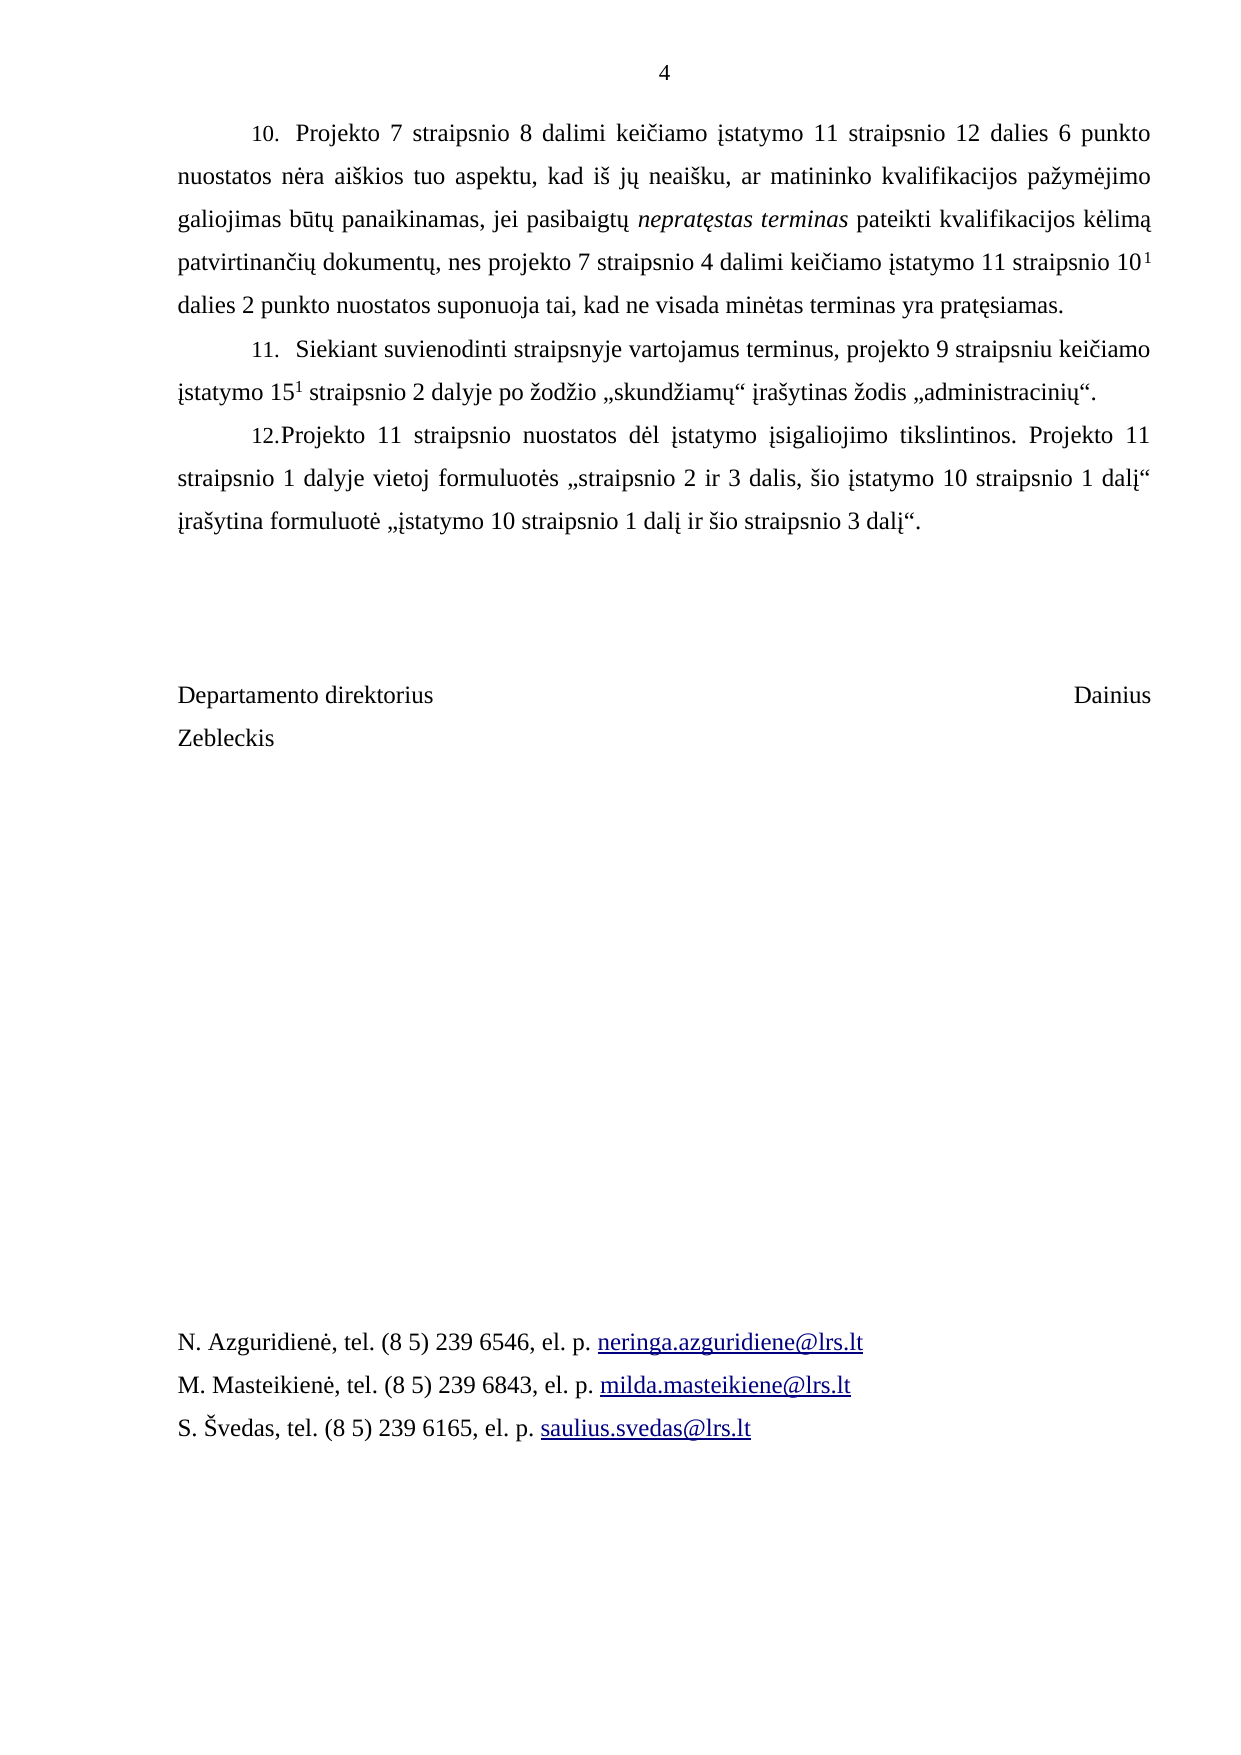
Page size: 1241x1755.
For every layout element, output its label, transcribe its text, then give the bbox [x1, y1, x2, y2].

text Departamento direktorius Dainius Zebleckis [177, 680, 1152, 752]
list Projekto 11 straipsnio nuostatos dėl įstatymo įsigaliojimo tikslintinos. Projekto 11 straipsnio 1 dalyje vietoj formuluotės „straipsnio 2 ir 3 dalis, šio įstatymo 10 straipsnio 1 dalį“ įrašytina formuluotė „įstatymo 10 straipsnio 1 dalį ir šio straipsnio 3 dalį“. [177, 420, 1152, 535]
text S. Švedas, tel. (8 5) 239 6165, el. p. saulius.svedas@lrs.lt [177, 1413, 1152, 1442]
text M. Masteikienė, tel. (8 5) 239 6843, el. p. milda.masteikiene@lrs.lt [177, 1370, 1152, 1399]
list Projekto 7 straipsnio 8 dalimi keičiamo įstatymo 11 straipsnio 12 dalies 6 punkto nuostatos nėra aiškios tuo aspektu, kad iš jų neaišku, ar matininko kvalifikacijos pažymėjimo galiojimas būtų panaikinamas, jei pasibaigtų nepratęstas terminas pateikti kvalifikacijos kėlimą patvirtinančių dokumentų, nes projekto 7 straipsnio 4 dalimi keičiamo įstatymo 11 straipsnio 101 dalies 2 punkto nuostatos suponuoja tai, kad ne visada minėtas terminas yra pratęsiamas. [177, 118, 1152, 319]
list Siekiant suvienodinti straipsnyje vartojamus terminus, projekto 9 straipsniu keičiamo įstatymo 151 straipsnio 2 dalyje po žodžio „skundžiamų“ įrašytinas žodis „administracinių“. [177, 334, 1152, 406]
text N. Azguridienė, tel. (8 5) 239 6546, el. p. neringa.azguridiene@lrs.lt [177, 1327, 1152, 1356]
